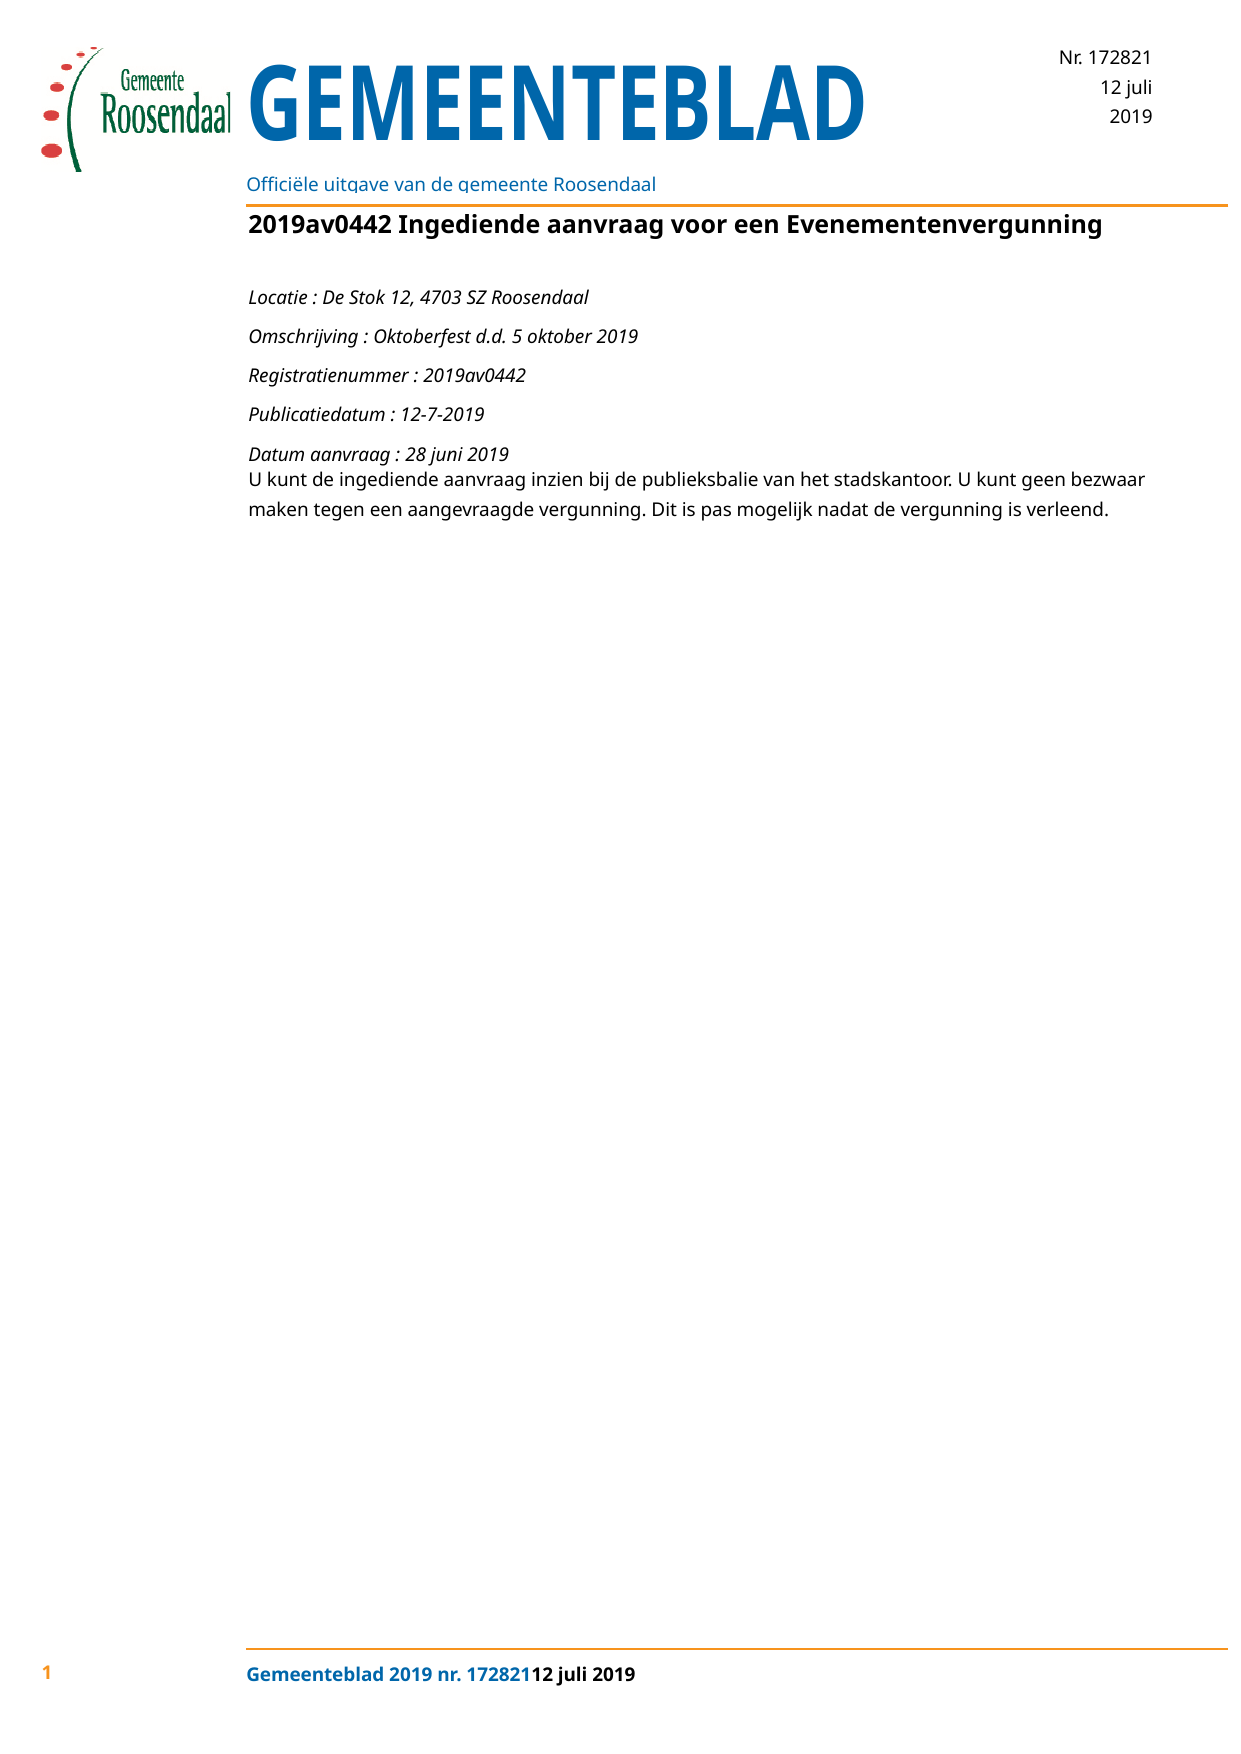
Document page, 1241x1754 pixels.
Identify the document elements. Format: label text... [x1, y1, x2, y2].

text 2019av0442 Ingediende aanvraag voor een Evenementenvergunning [248, 207, 1152, 241]
text U kunt de ingediende aanvraag inzien bij de publieksbalie van het stadskantoor. U kunt geen bezwaar maken tegen een aangevraagde vergunning. Dit is pas mogelijk nadat de vergunning is verleend. [248, 467, 1152, 522]
text Publicatiedatum : 12-7-2019 [248, 402, 1152, 427]
text Datum aanvraag : 28 juni 2019 [248, 441, 1152, 467]
text Omschrijving : Oktoberfest d.d. 5 oktober 2019 [248, 323, 1152, 349]
text Registratienummer : 2019av0442 [248, 362, 1152, 388]
text Locatie : De Stok 12, 4703 SZ Roosendaal [248, 284, 1152, 309]
picture [41, 47, 231, 172]
